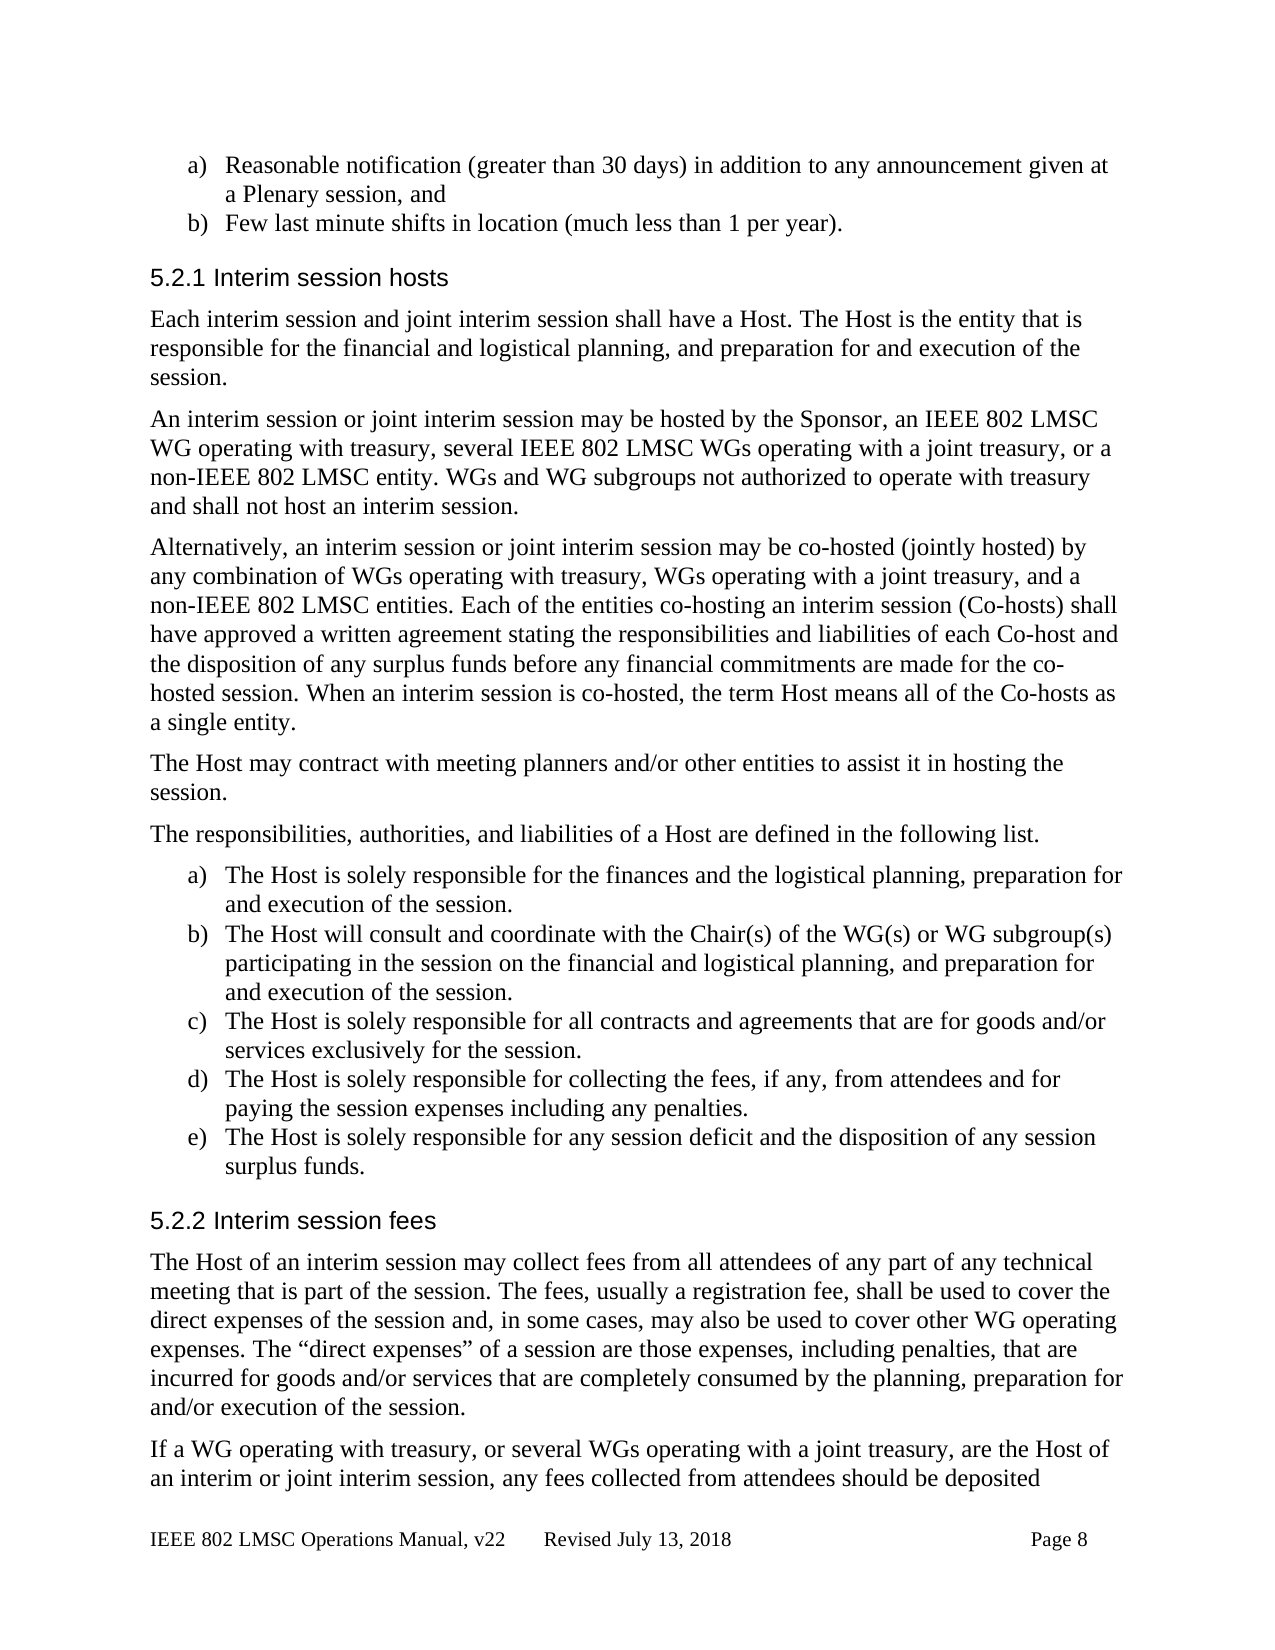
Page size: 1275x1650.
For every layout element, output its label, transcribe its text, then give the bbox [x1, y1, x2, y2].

text The Host of an interim session may collect fees from all attendees of any part of any technical meeting that is part of the session. The fees, usually a registration fee, shall be used to cover the direct expenses of the session and, in some cases, may also be used to cover other WG operating expenses. The “direct expenses” of a session are those expenses, including penalties, that are incurred for goods and/or services that are completely consumed by the planning, preparation for and/or execution of the session. [150, 1247, 1125, 1421]
list Reasonable notification (greater than 30 days) in addition to any announcement given at a Plenary session, and [187, 150, 1125, 208]
subtitle Interim session fees [150, 1206, 1125, 1234]
subtitle Interim session hosts [150, 263, 1125, 292]
text Alternatively, an interim session or joint interim session may be co-hosted (jointly hosted) by any combination of WGs operating with treasury, WGs operating with a joint treasury, and a non-IEEE 802 LMSC entities. Each of the entities co-hosting an interim session (Co-hosts) shall have approved a written agreement stating the responsibilities and liabilities of each Co-host and the disposition of any surplus funds before any financial commitments are made for the co-hosted session. When an interim session is co-hosted, the term Host means all of the Co-hosts as a single entity. [150, 532, 1125, 736]
list The Host will consult and coordinate with the Chair(s) of the WG(s) or WG subgroup(s) participating in the session on the financial and logistical planning, and preparation for and execution of the session. [187, 918, 1125, 1006]
text The Host may contract with meeting planners and/or other entities to assist it in hosting the session. [150, 748, 1125, 806]
list The Host is solely responsible for the finances and the logistical planning, preparation for and execution of the session. [187, 860, 1125, 918]
text An interim session or joint interim session may be hosted by the Sponsor, an IEEE 802 LMSC WG operating with treasury, several IEEE 802 LMSC WGs operating with a joint treasury, or a non-IEEE 802 LMSC entity. WGs and WG subgroups not authorized to operate with treasury and shall not host an interim session. [150, 403, 1125, 520]
text If a WG operating with treasury, or several WGs operating with a joint treasury, are the Host of an interim or joint interim session, any fees collected from attendees should be deposited [150, 1433, 1125, 1492]
text The responsibilities, authorities, and liabilities of a Host are defined in the following list. [150, 819, 1125, 848]
text Each interim session and joint interim session shall have a Host. The Host is the entity that is responsible for the financial and logistical planning, and preparation for and execution of the session. [150, 304, 1125, 391]
list The Host is solely responsible for any session deficit and the disposition of any session surplus funds. [187, 1122, 1125, 1180]
list Few last minute shifts in location (much less than 1 per year). [187, 208, 1125, 237]
list The Host is solely responsible for collecting the fees, if any, from attendees and for paying the session expenses including any penalties. [187, 1064, 1125, 1122]
list The Host is solely responsible for all contracts and agreements that are for goods and/or services exclusively for the session. [187, 1006, 1125, 1064]
